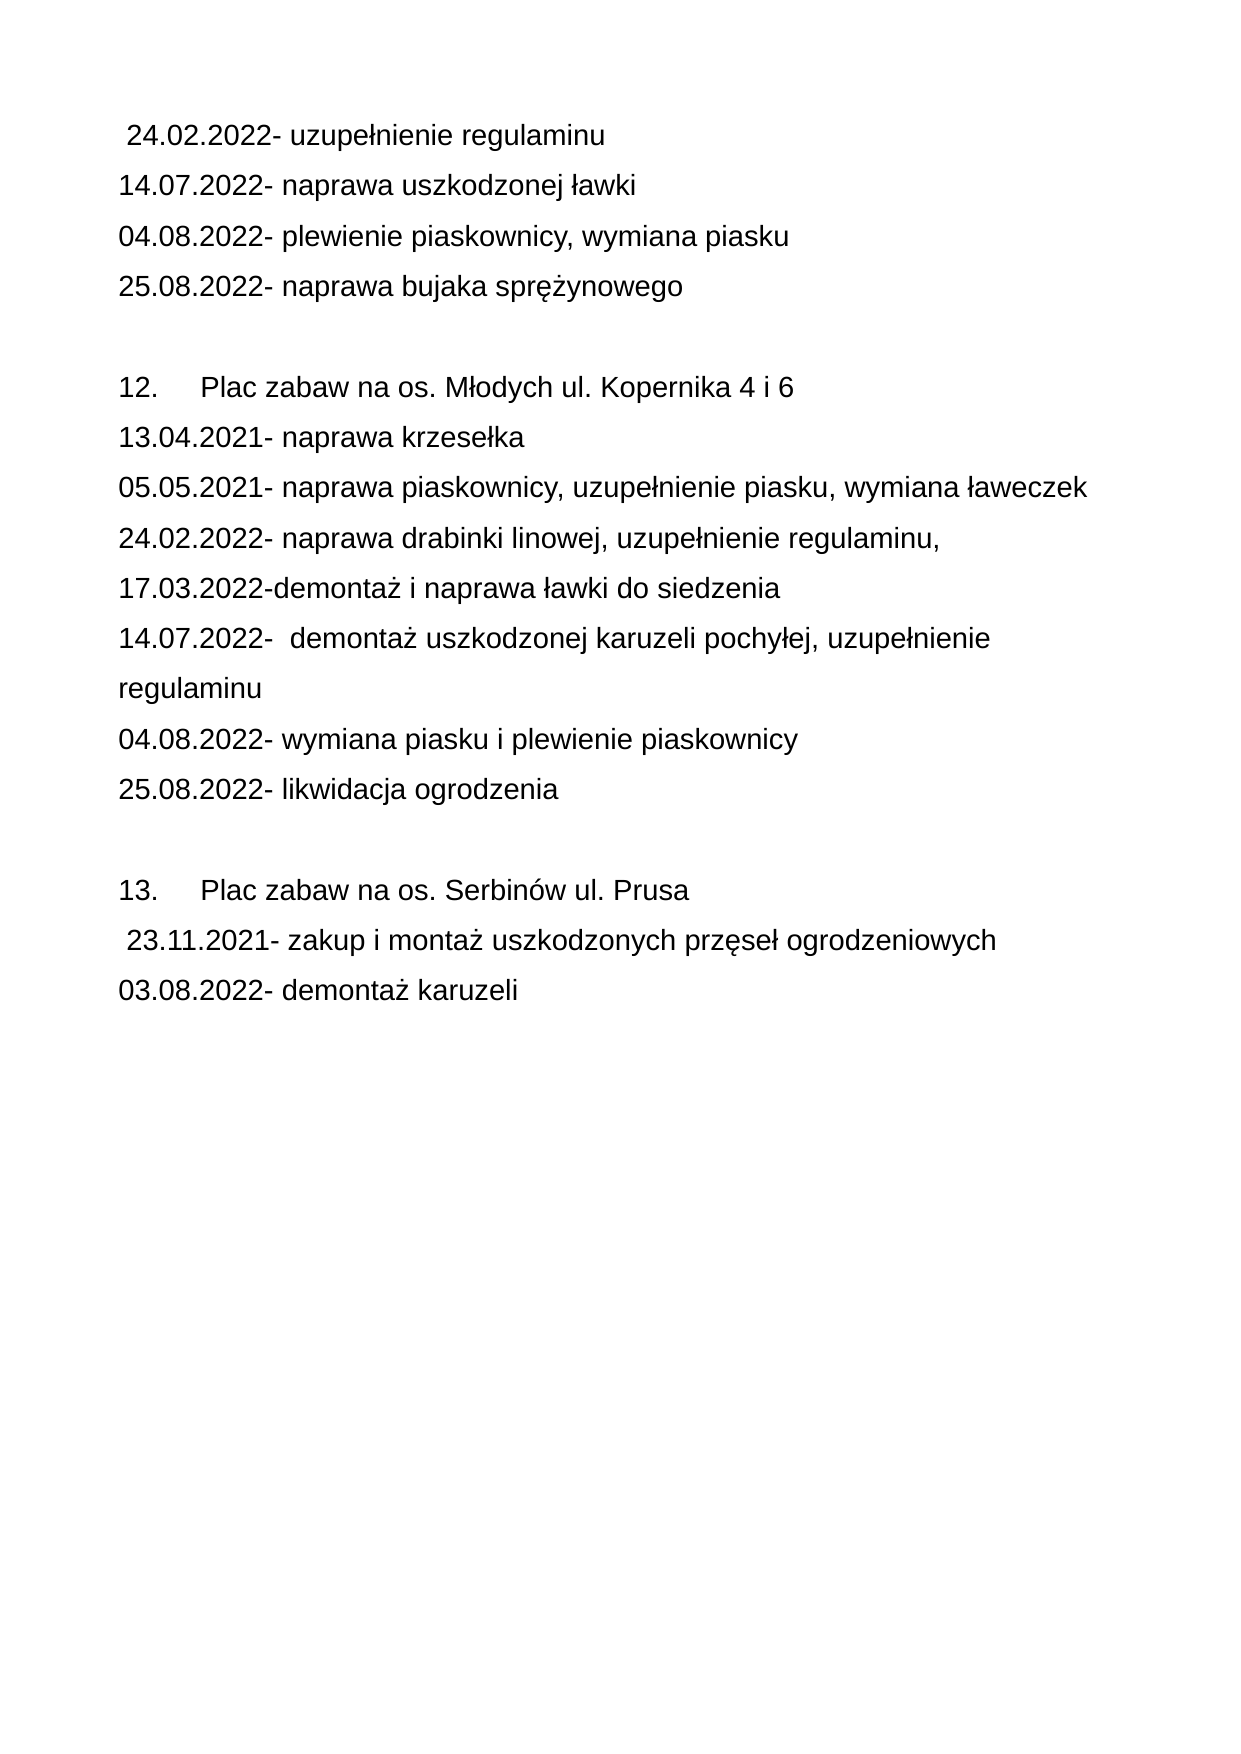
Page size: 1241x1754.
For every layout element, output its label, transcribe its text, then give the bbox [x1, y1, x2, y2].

text 25.08.2022- likwidacja ogrodzenia [118, 772, 1122, 806]
text 13.04.2021- naprawa krzesełka [118, 420, 1122, 453]
text 23.11.2021- zakup i montaż uszkodzonych przęseł ogrodzeniowych [118, 923, 1122, 957]
text 03.08.2022- demontaż karuzeli [118, 973, 1122, 1007]
list Plac zabaw na os. Młodych ul. Kopernika 4 i 6 [118, 370, 1122, 403]
text 24.02.2022- uzupełnienie regulaminu [118, 118, 1122, 152]
text 04.08.2022- wymiana piasku i plewienie piaskownicy [118, 722, 1122, 755]
text 05.05.2021- naprawa piaskownicy, uzupełnienie piasku, wymiana ławeczek [118, 470, 1122, 504]
text 25.08.2022- naprawa bujaka sprężynowego [118, 269, 1122, 303]
list Plac zabaw na os. Serbinów ul. Prusa [118, 873, 1122, 906]
text 04.08.2022- plewienie piaskownicy, wymiana piasku [118, 219, 1122, 252]
text 14.07.2022- naprawa uszkodzonej ławki [118, 168, 1122, 202]
text 24.02.2022- naprawa drabinki linowej, uzupełnienie regulaminu, [118, 521, 1122, 554]
text 17.03.2022-demontaż i naprawa ławki do siedzenia [118, 571, 1122, 604]
text 14.07.2022- demontaż uszkodzonej karuzeli pochyłej, uzupełnienie regulaminu [118, 621, 1122, 705]
